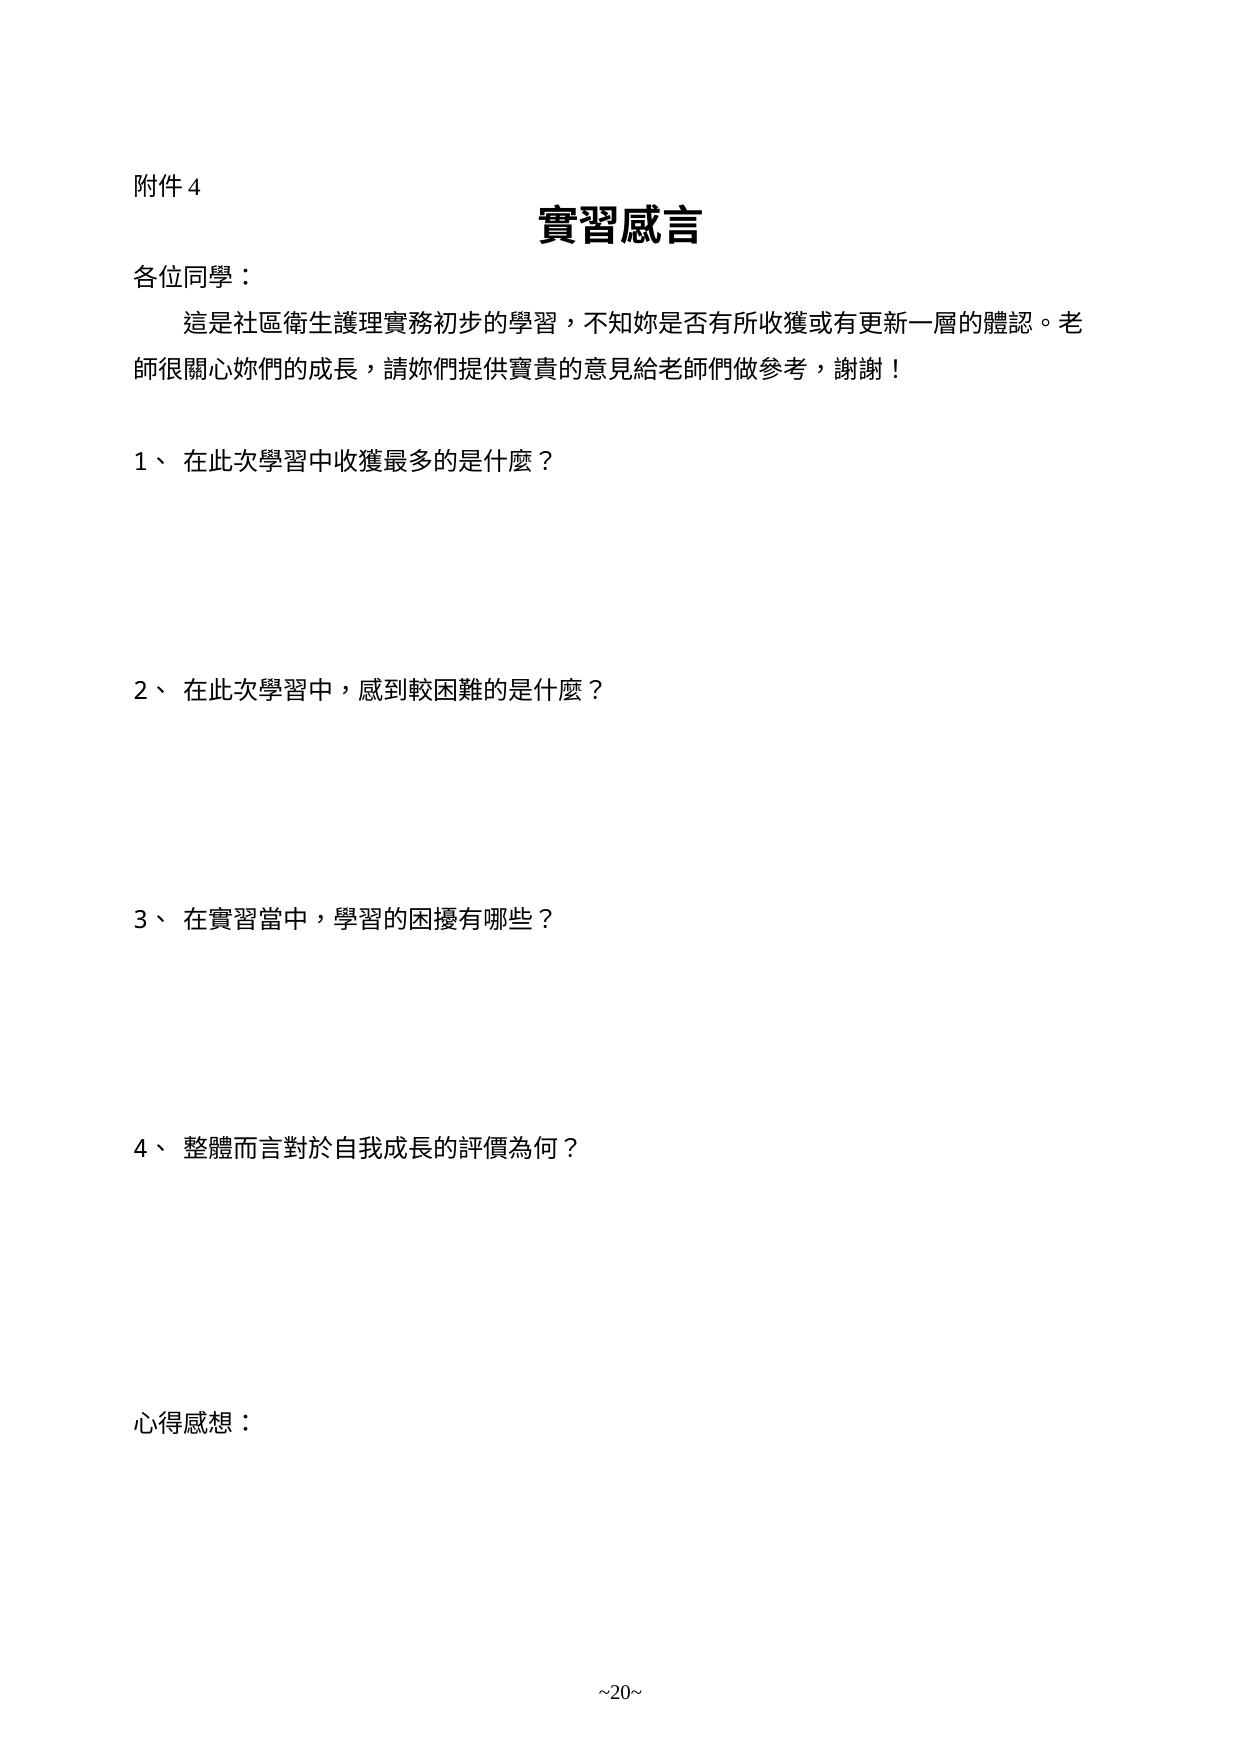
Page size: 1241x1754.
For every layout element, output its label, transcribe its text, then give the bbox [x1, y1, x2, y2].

list 在此次學習中收獲最多的是什麼？ [133, 433, 1107, 479]
text 實習感言 [133, 204, 1107, 250]
list 整體而言對於自我成長的評價為何？ [133, 1121, 1107, 1167]
text 附件4 [133, 158, 1107, 204]
list 在此次學習中，感到較困難的是什麼？ [133, 662, 1107, 708]
text 心得感想： [133, 1396, 1107, 1442]
text 這是社區衛生護理實務初步的學習，不知妳是否有所收獲或有更新一層的體認。老師很關心妳們的成長，請妳們提供寶貴的意見給老師們做參考，謝謝！ [133, 296, 1107, 387]
list 在實習當中，學習的困擾有哪些？ [133, 892, 1107, 937]
text 各位同學： [133, 250, 1107, 296]
